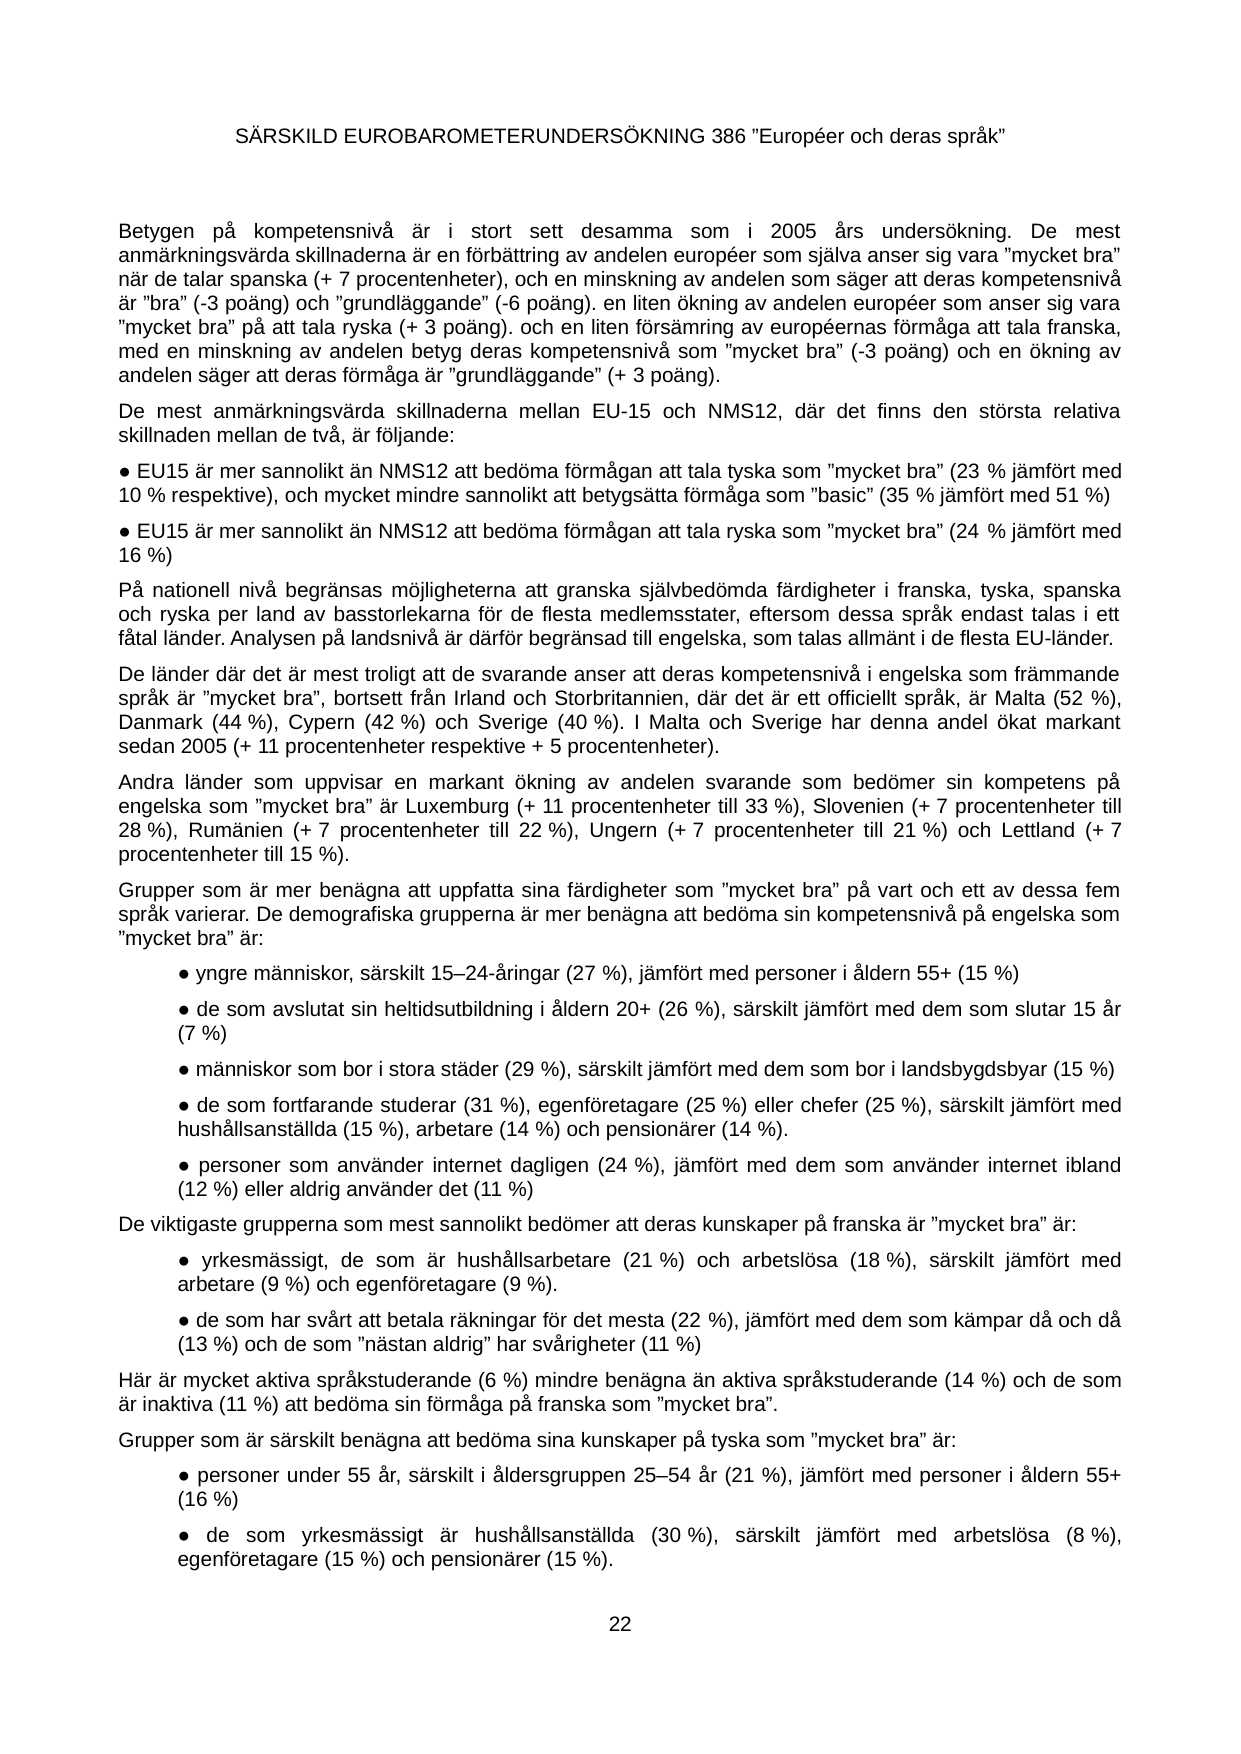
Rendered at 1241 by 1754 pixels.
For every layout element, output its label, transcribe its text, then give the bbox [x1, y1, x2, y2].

text ● yrkesmässigt, de som är hushållsarbetare (21 %) och arbetslösa (18 %), särskilt jämfört med arbetare (9 %) och egenföretagare (9 %). [177, 1248, 1122, 1296]
text De viktigaste grupperna som mest sannolikt bedömer att deras kunskaper på franska är ”mycket bra” är: [118, 1212, 1122, 1236]
text ● EU15 är mer sannolikt än NMS12 att bedöma förmågan att tala tyska som ”mycket bra” (23 % jämfört med 10 % respektive), och mycket mindre sannolikt att betygsätta förmåga som ”basic” (35 % jämfört med 51 %) [118, 459, 1122, 507]
text ● de som fortfarande studerar (31 %), egenföretagare (25 %) eller chefer (25 %), särskilt jämfört med hushållsanställda (15 %), arbetare (14 %) och pensionärer (14 %). [177, 1093, 1122, 1141]
text ● de som yrkesmässigt är hushållsanställda (30 %), särskilt jämfört med arbetslösa (8 %), egenföretagare (15 %) och pensionärer (15 %). [177, 1523, 1122, 1571]
text På nationell nivå begränsas möjligheterna att granska självbedömda färdigheter i franska, tyska, spanska och ryska per land av basstorlekarna för de flesta medlemsstater, eftersom dessa språk endast talas i ett fåtal länder. Analysen på landsnivå är därför begränsad till engelska, som talas allmänt i de flesta EU-länder. [118, 578, 1122, 650]
text Andra länder som uppvisar en markant ökning av andelen svarande som bedömer sin kompetens på engelska som ”mycket bra” är Luxemburg (+ 11 procentenheter till 33 %), Slovenien (+ 7 procentenheter till 28 %), Rumänien (+ 7 procentenheter till 22 %), Ungern (+ 7 procentenheter till 21 %) och Lettland (+ 7 procentenheter till 15 %). [118, 770, 1122, 866]
text ● de som avslutat sin heltidsutbildning i åldern 20+ (26 %), särskilt jämfört med dem som slutar 15 år (7 %) [177, 997, 1122, 1045]
text ● yngre människor, särskilt 15–24-åringar (27 %), jämfört med personer i åldern 55+ (15 %) [177, 961, 1122, 985]
text ● människor som bor i stora städer (29 %), särskilt jämfört med dem som bor i landsbygdsbyar (15 %) [177, 1057, 1122, 1081]
text Grupper som är mer benägna att uppfatta sina färdigheter som ”mycket bra” på vart och ett av dessa fem språk varierar. De demografiska grupperna är mer benägna att bedöma sin kompetensnivå på engelska som ”mycket bra” är: [118, 877, 1122, 949]
text Grupper som är särskilt benägna att bedöma sina kunskaper på tyska som ”mycket bra” är: [118, 1427, 1122, 1451]
text ● EU15 är mer sannolikt än NMS12 att bedöma förmågan att tala ryska som ”mycket bra” (24 % jämfört med 16 %) [118, 518, 1122, 566]
text De länder där det är mest troligt att de svarande anser att deras kompetensnivå i engelska som främmande språk är ”mycket bra”, bortsett från Irland och Storbritannien, där det är ett officiellt språk, är Malta (52 %), Danmark (44 %), Cypern (42 %) och Sverige (40 %). I Malta och Sverige har denna andel ökat markant sedan 2005 (+ 11 procentenheter respektive + 5 procentenheter). [118, 662, 1122, 758]
text Betygen på kompetensnivå är i stort sett desamma som i 2005 års undersökning. De mest anmärkningsvärda skillnaderna är en förbättring av andelen européer som själva anser sig vara ”mycket bra” när de talar spanska (+ 7 procentenheter), och en minskning av andelen som säger att deras kompetensnivå är ”bra” (-3 poäng) och ”grundläggande” (-6 poäng). en liten ökning av andelen européer som anser sig vara ”mycket bra” på att tala ryska (+ 3 poäng). och en liten försämring av européernas förmåga att tala franska, med en minskning av andelen betyg deras kompetensnivå som ”mycket bra” (-3 poäng) och en ökning av andelen säger att deras förmåga är ”grundläggande” (+ 3 poäng). [118, 219, 1122, 387]
text De mest anmärkningsvärda skillnaderna mellan EU-15 och NMS12, där det finns den största relativa skillnaden mellan de två, är följande: [118, 399, 1122, 447]
text ● personer under 55 år, särskilt i åldersgruppen 25–54 år (21 %), jämfört med personer i åldern 55+ (16 %) [177, 1463, 1122, 1511]
text Här är mycket aktiva språkstuderande (6 %) mindre benägna än aktiva språkstuderande (14 %) och de som är inaktiva (11 %) att bedöma sin förmåga på franska som ”mycket bra”. [118, 1368, 1122, 1416]
text ● de som har svårt att betala räkningar för det mesta (22 %), jämfört med dem som kämpar då och då (13 %) och de som ”nästan aldrig” har svårigheter (11 %) [177, 1308, 1122, 1356]
text ● personer som använder internet dagligen (24 %), jämfört med dem som använder internet ibland (12 %) eller aldrig använder det (11 %) [177, 1152, 1122, 1200]
